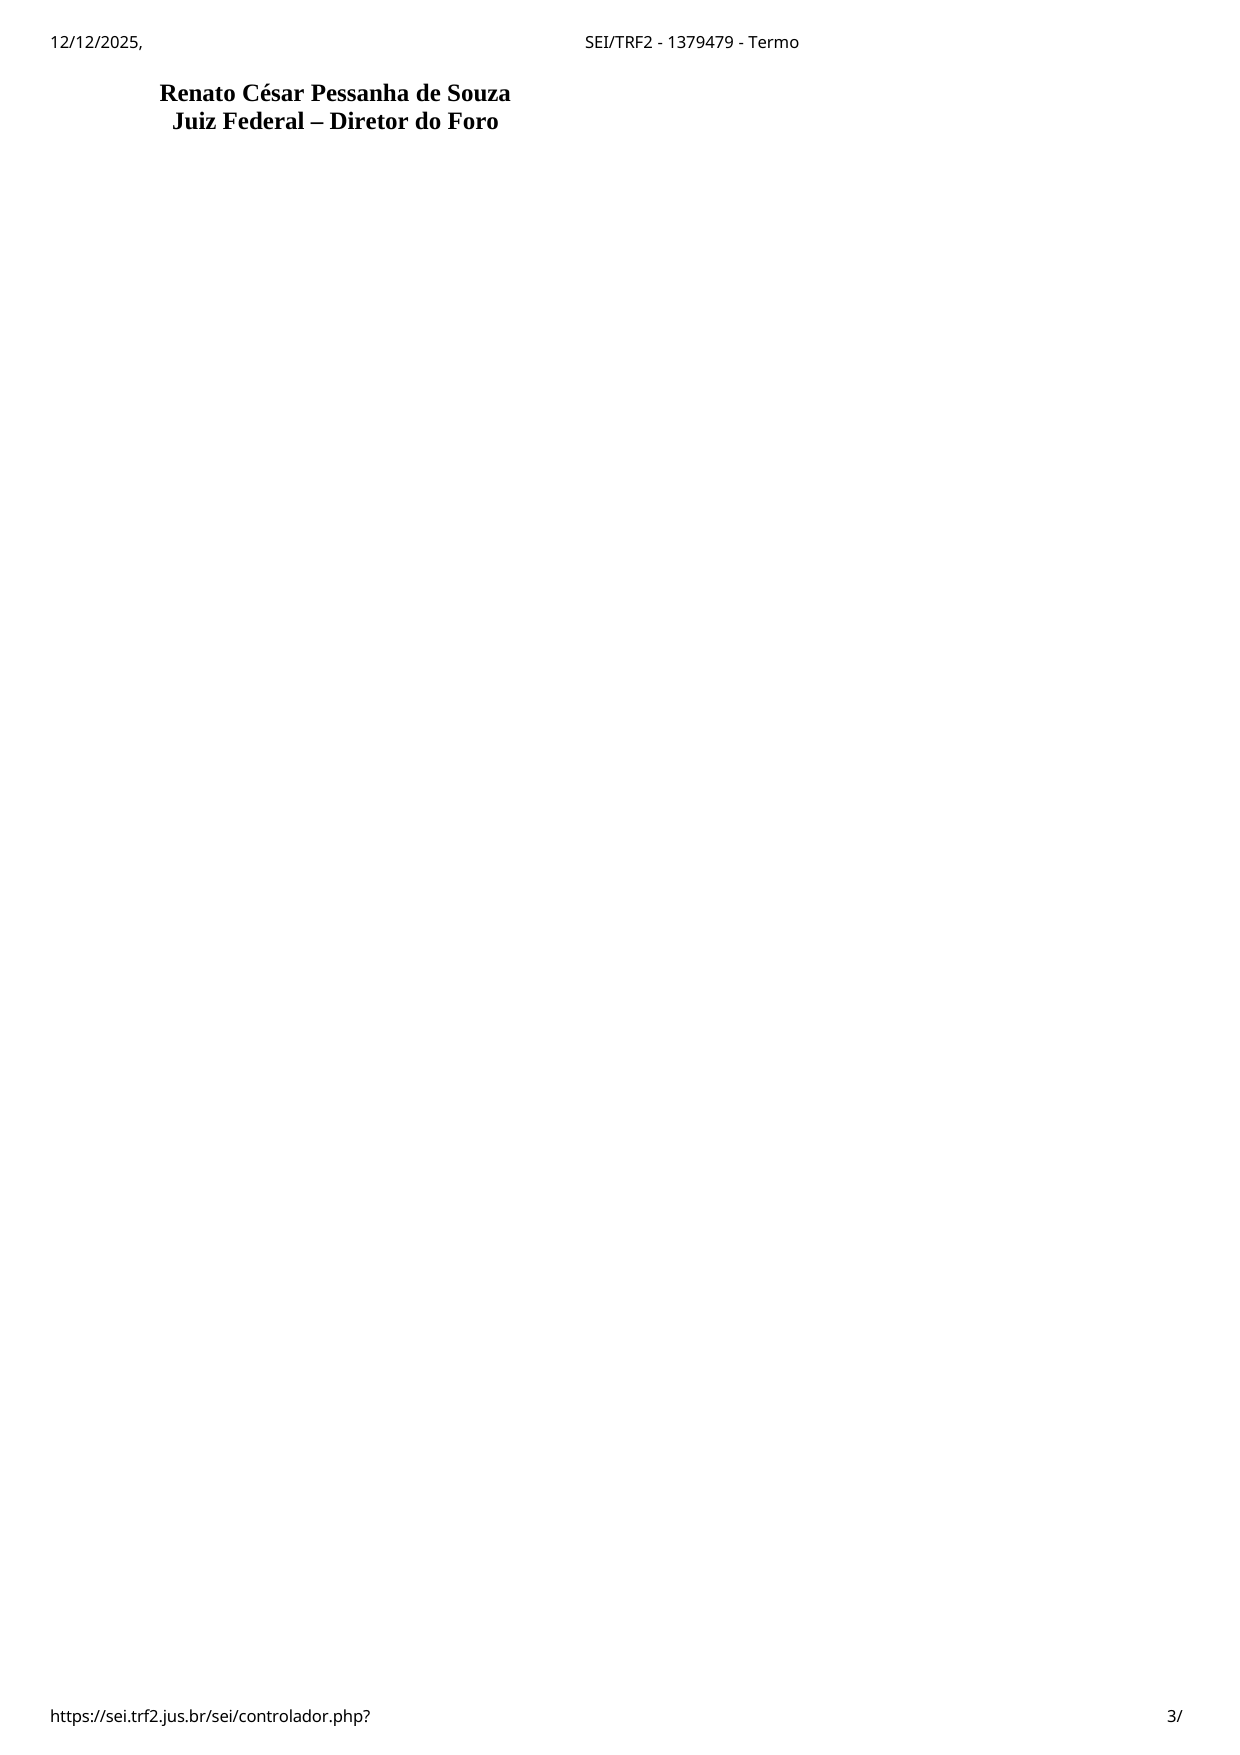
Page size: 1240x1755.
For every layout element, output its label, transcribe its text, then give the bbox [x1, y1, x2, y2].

text Renato César Pessanha de Souza Juiz Federal – Diretor do Foro [159, 79, 548, 135]
